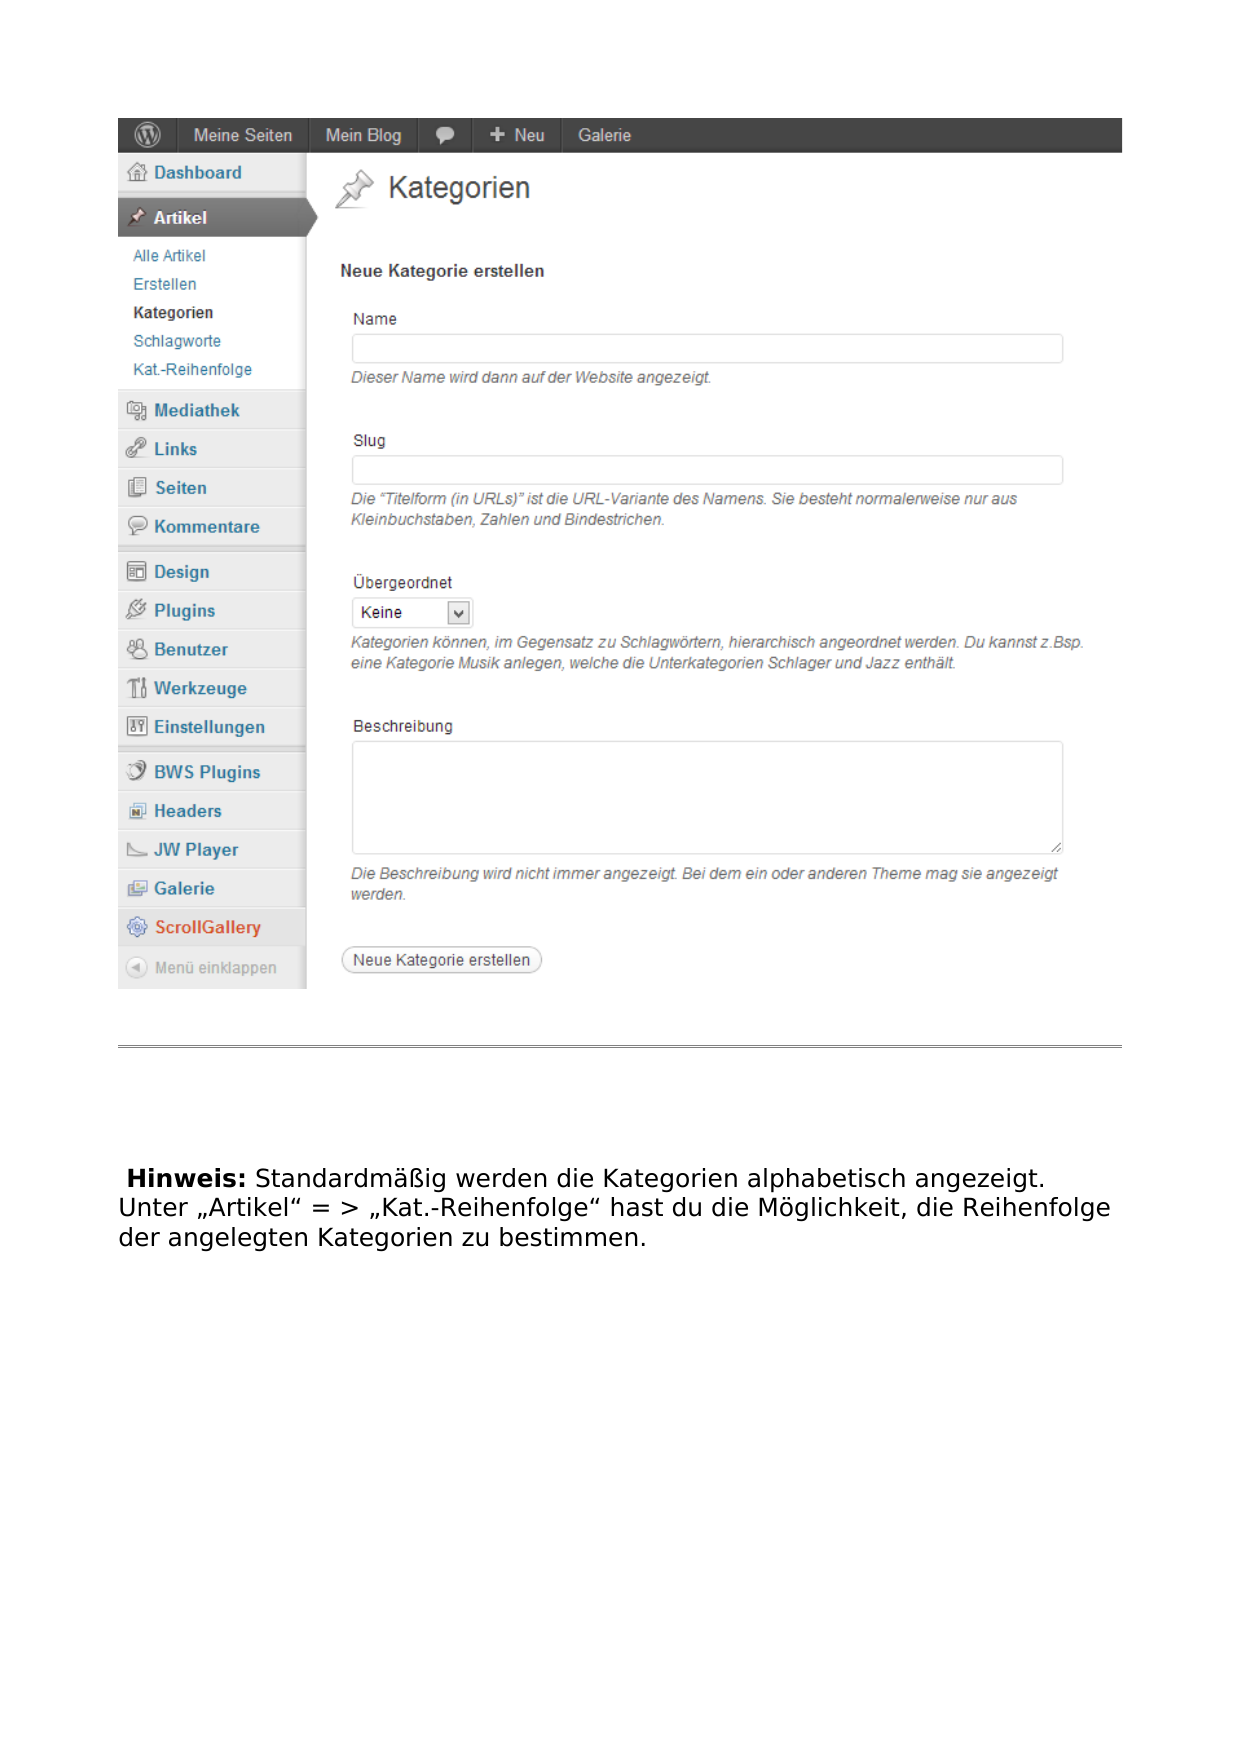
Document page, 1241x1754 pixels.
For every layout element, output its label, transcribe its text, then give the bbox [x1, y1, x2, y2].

picture [118, 118, 1123, 989]
text Hinweis: Standardmäßig werden die Kategorien alphabetisch angezeigt. Unter „Artikel“ = > „Kat.-Reihenfolge“ hast du die Möglichkeit, die Reihenfolge der angelegten Kategorien zu bestimmen. [118, 1077, 1122, 1252]
